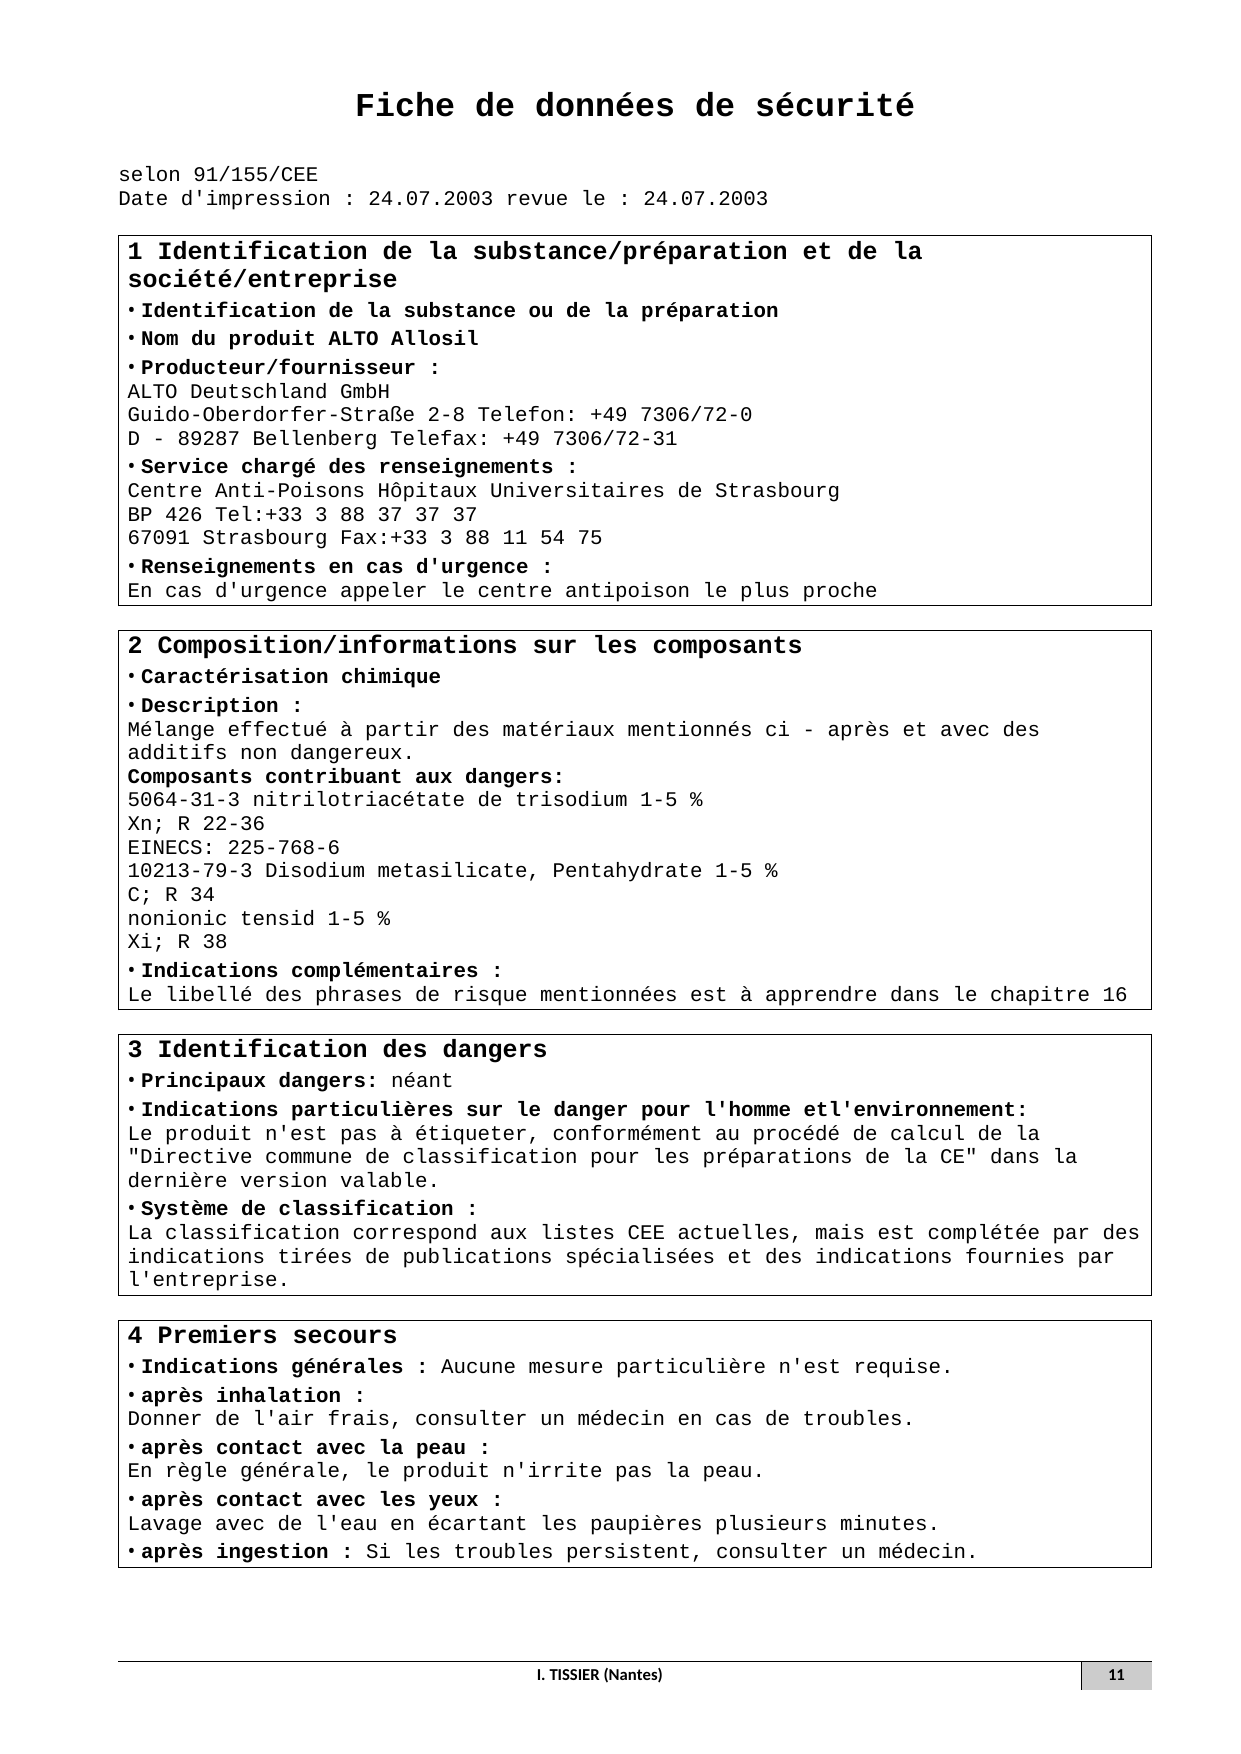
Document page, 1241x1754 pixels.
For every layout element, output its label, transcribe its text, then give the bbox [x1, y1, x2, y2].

text Xn; R 22-36 [119, 810, 1151, 834]
text • Indications particulières sur le danger pour l'homme etl'environnement: [119, 1091, 1151, 1119]
text nonionic tensid 1-5 % [119, 904, 1151, 928]
text 3 Identification des dangers [119, 1035, 1151, 1062]
text Donner de l'air frais, consulter un médecin en cas de troubles. [119, 1405, 1151, 1429]
text ALTO Deutschland GmbH [119, 377, 1151, 401]
text 1 Identification de la substance/préparation et de la société/entreprise [119, 236, 1151, 292]
text 4 Premiers secours [119, 1321, 1151, 1348]
text La classification correspond aux listes CEE actuelles, mais est complétée par des indications tirées de publications spécialisées et des indications fournies par l'entreprise. [119, 1219, 1151, 1295]
text 10213-79-3 Disodium metasilicate, Pentahydrate 1-5 % [119, 857, 1151, 881]
text • Nom du produit ALTO Allosil [119, 320, 1151, 349]
text • Indications générales : Aucune mesure particulière n'est requise. [119, 1348, 1151, 1377]
text BP 426 Tel:+33 3 88 37 37 37 [119, 501, 1151, 524]
text Le produit n'est pas à étiqueter, conformément au procédé de calcul de la "Directive commune de classification pour les préparations de la CE" dans la dernière version valable. [119, 1119, 1151, 1190]
text selon 91/155/CEE [118, 164, 1152, 188]
text • après inhalation : [119, 1377, 1151, 1405]
text Mélange effectué à partir des matériaux mentionnés ci - après et avec des additifs non dangereux. [119, 715, 1151, 763]
text Le libellé des phrases de risque mentionnées est à apprendre dans le chapitre 16 [119, 980, 1151, 1009]
text • Caractérisation chimique [119, 658, 1151, 687]
text • Description : [119, 687, 1151, 715]
text Fiche de données de sécurité [118, 89, 1152, 126]
text • Système de classification : [119, 1190, 1151, 1219]
text • Producteur/fournisseur : [119, 349, 1151, 377]
text • après ingestion : Si les troubles persistent, consulter un médecin. [119, 1533, 1151, 1567]
text • après contact avec la peau : [119, 1429, 1151, 1457]
text D - 89287 Bellenberg Telefax: +49 7306/72-31 [119, 425, 1151, 448]
text Composants contribuant aux dangers: [119, 763, 1151, 786]
text En cas d'urgence appeler le centre antipoison le plus proche [119, 576, 1151, 605]
text C; R 34 [119, 881, 1151, 904]
text 2 Composition/informations sur les composants [119, 631, 1151, 658]
text • Renseignements en cas d'urgence : [119, 548, 1151, 576]
text • Identification de la substance ou de la préparation [119, 292, 1151, 320]
text • Indications complémentaires : [119, 952, 1151, 980]
text • après contact avec les yeux : [119, 1481, 1151, 1509]
text Date d'impression : 24.07.2003 revue le : 24.07.2003 [118, 188, 1152, 212]
text Centre Anti-Poisons Hôpitaux Universitaires de Strasbourg [119, 477, 1151, 501]
text • Principaux dangers: néant [119, 1062, 1151, 1091]
text Xi; R 38 [119, 928, 1151, 952]
text Lavage avec de l'eau en écartant les paupières plusieurs minutes. [119, 1509, 1151, 1533]
text • Service chargé des renseignements : [119, 448, 1151, 477]
text 67091 Strasbourg Fax:+33 3 88 11 54 75 [119, 524, 1151, 548]
text 5064-31-3 nitrilotriacétate de trisodium 1-5 % [119, 786, 1151, 810]
text EINECS: 225-768-6 [119, 834, 1151, 857]
text Guido-Oberdorfer-Straße 2-8 Telefon: +49 7306/72-0 [119, 401, 1151, 425]
text En règle générale, le produit n'irrite pas la peau. [119, 1457, 1151, 1481]
